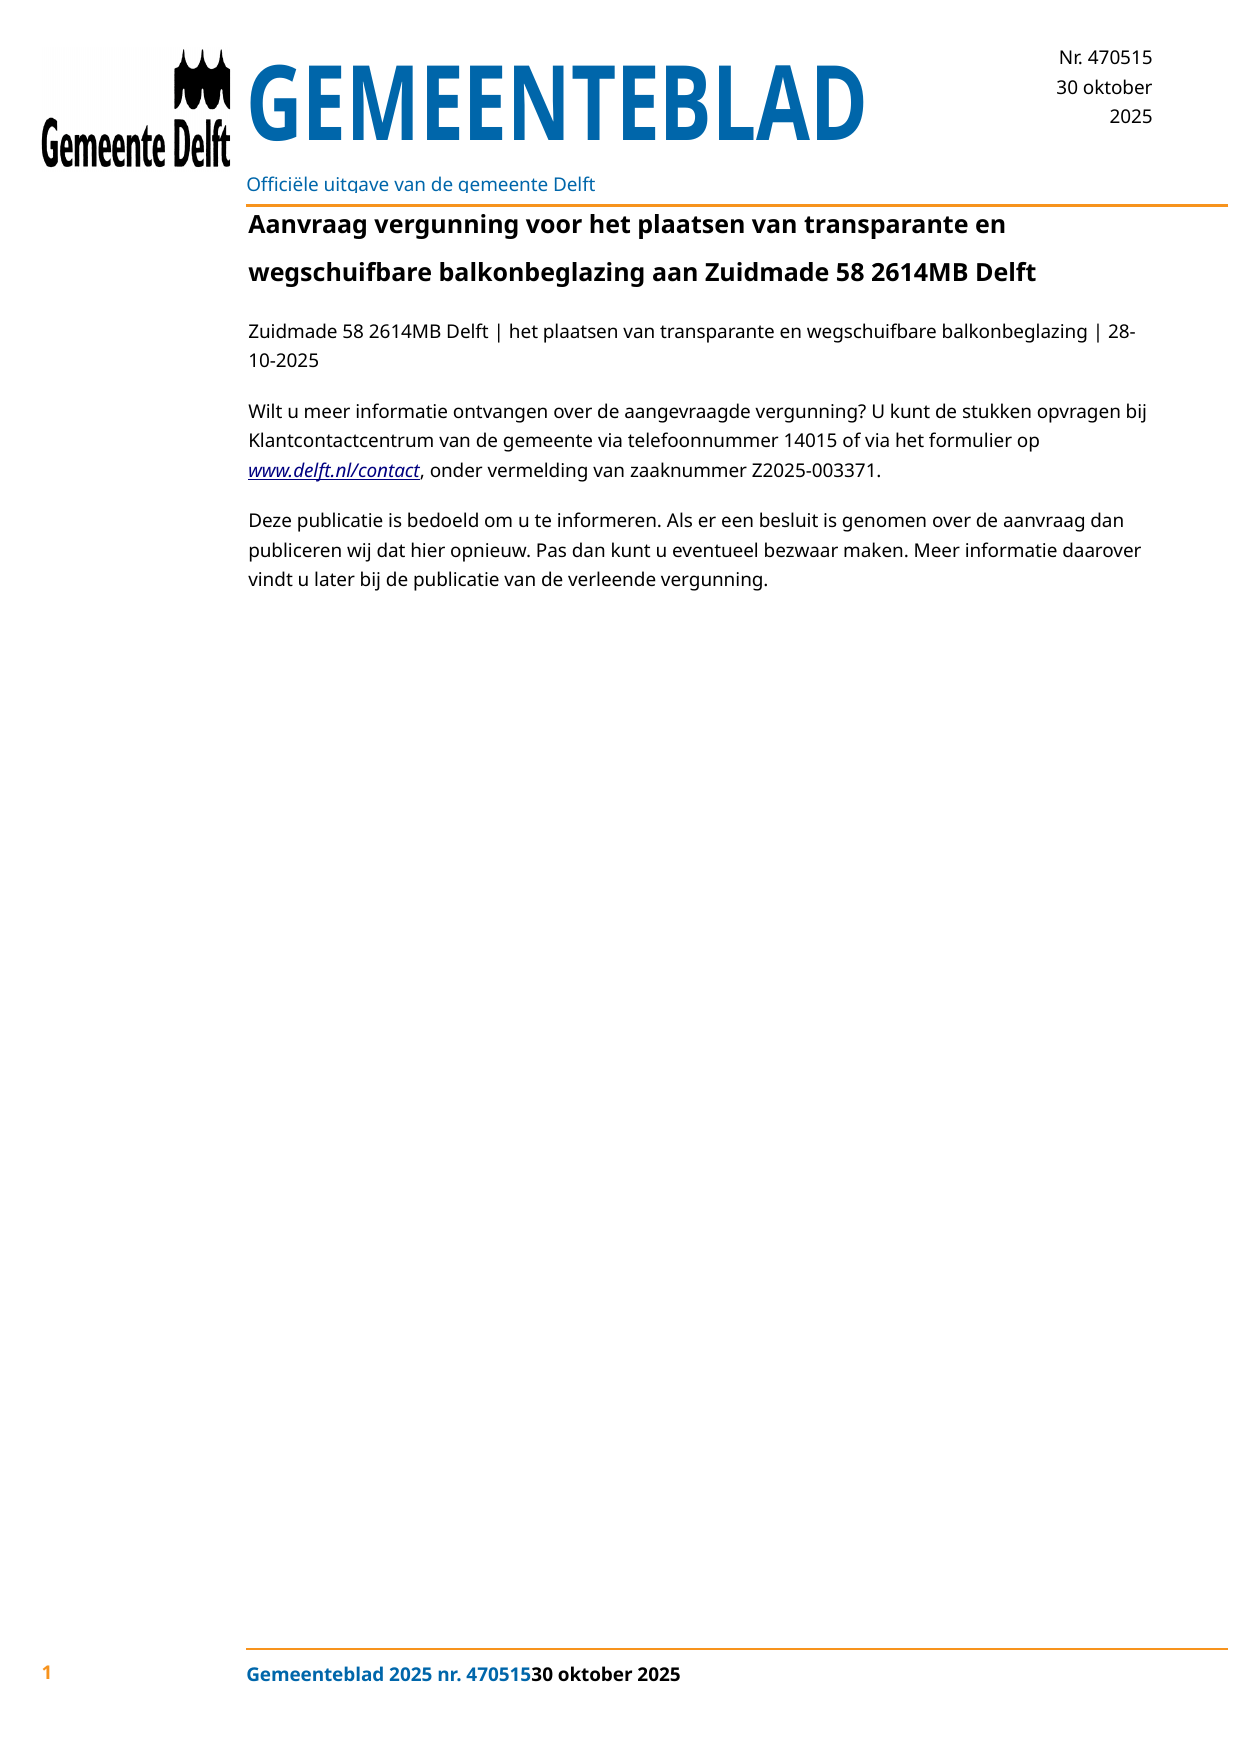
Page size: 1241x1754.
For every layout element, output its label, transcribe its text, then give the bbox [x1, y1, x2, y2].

text Deze publicatie is bedoeld om u te informeren. Als er een besluit is genomen over de aanvraag dan publiceren wij dat hier opnieuw. Pas dan kunt u eventueel bezwaar maken. Meer informatie daarover vindt u later bij de publicatie van de verleende vergunning. [248, 507, 1152, 592]
text Wilt u meer informatie ontvangen over de aangevraagde vergunning? U kunt de stukken opvragen bij Klantcontactcentrum van de gemeente via telefoonnummer 14015 of via het formulier op www.delft.nl/contact, onder vermelding van zaaknummer Z2025-003371. [248, 398, 1152, 483]
text Zuidmade 58 2614MB Delft | het plaatsen van transparante en wegschuifbare balkonbeglazing | 28-10-2025 [248, 318, 1152, 373]
picture [41, 47, 231, 172]
text Aanvraag vergunning voor het plaatsen van transparante en wegschuifbare balkonbeglazing aan Zuidmade 58 2614MB Delft [248, 207, 1152, 288]
